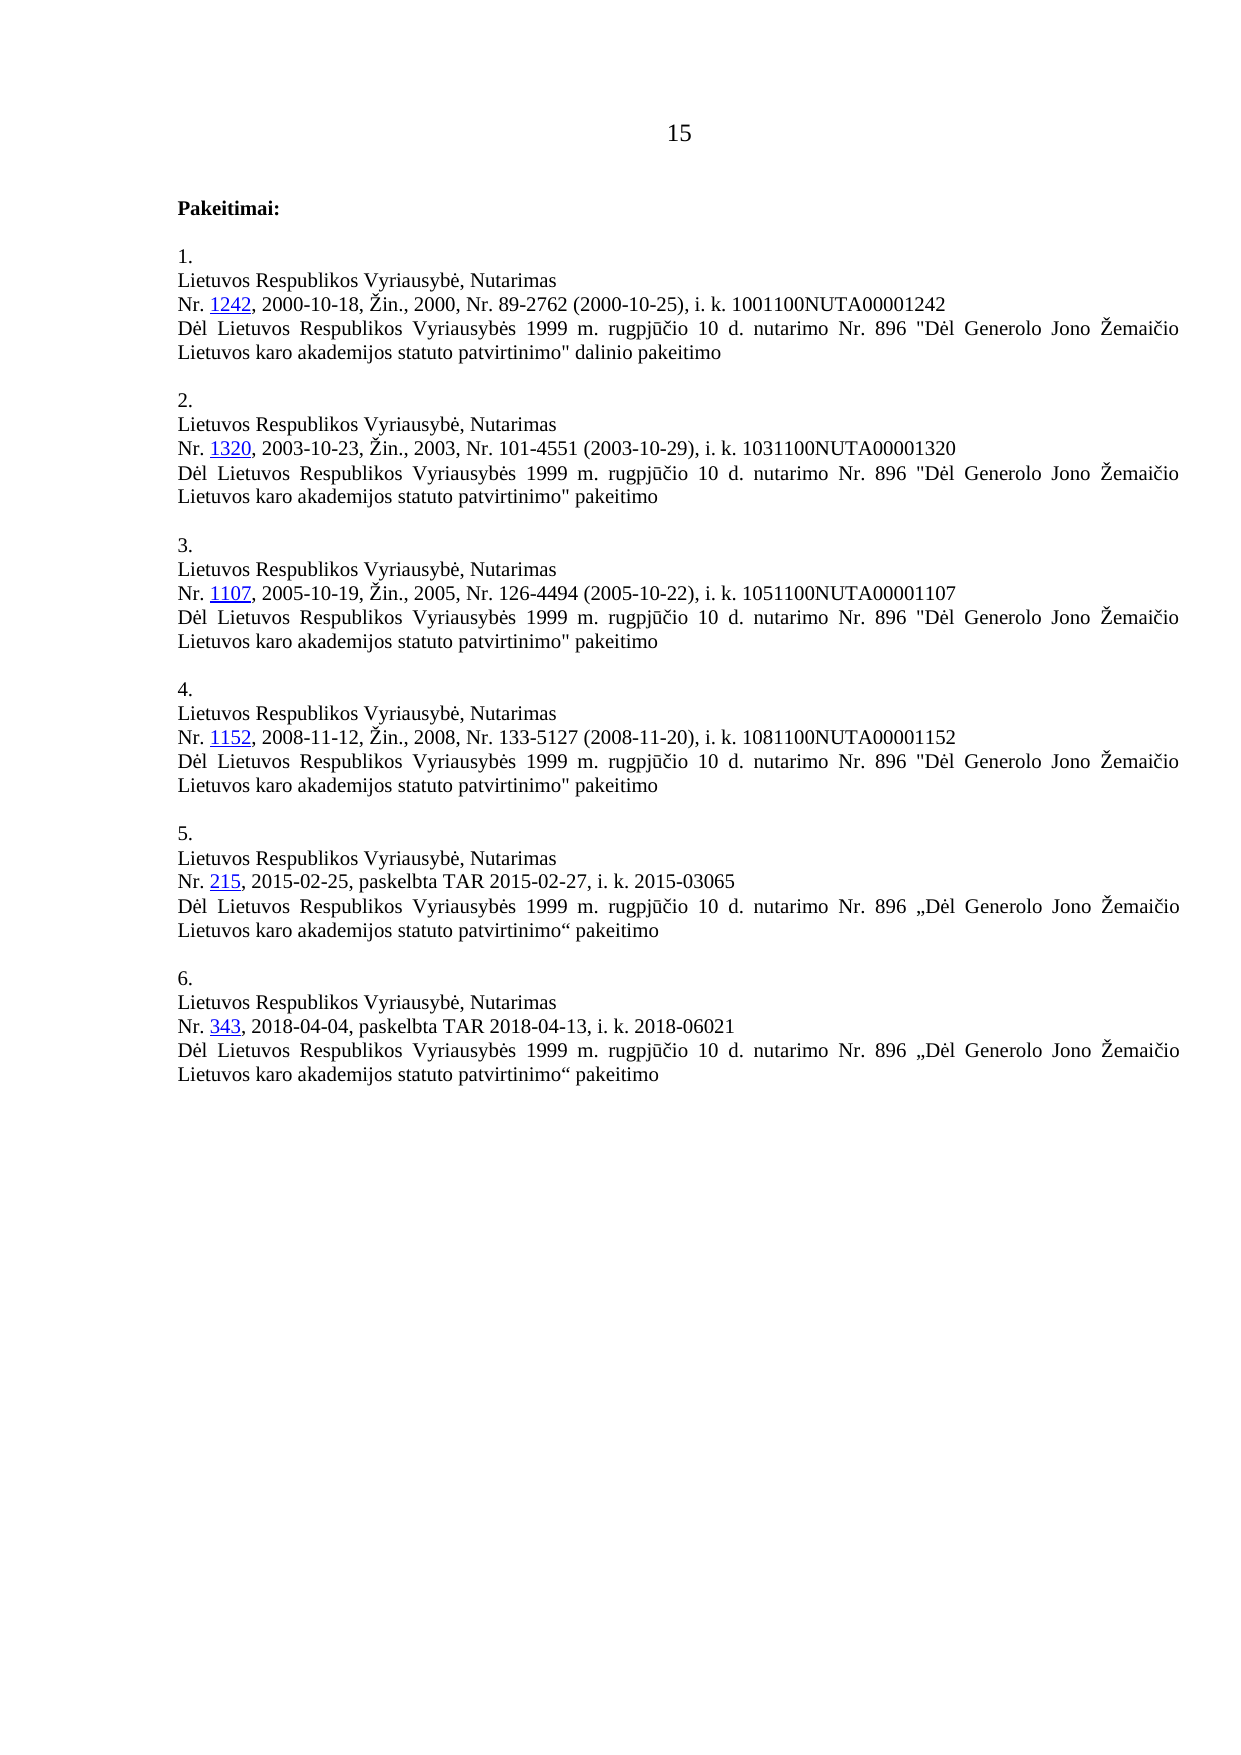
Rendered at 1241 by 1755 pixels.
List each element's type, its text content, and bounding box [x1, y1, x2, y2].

text 4. [177, 677, 1181, 701]
text 2. [177, 388, 1181, 412]
text Nr. 215, 2015-02-25, paskelbta TAR 2015-02-27, i. k. 2015-03065 [177, 869, 1181, 893]
text 3. [177, 533, 1181, 557]
text Lietuvos Respublikos Vyriausybė, Nutarimas [177, 557, 1181, 581]
text Lietuvos Respublikos Vyriausybė, Nutarimas [177, 412, 1181, 436]
text Lietuvos Respublikos Vyriausybė, Nutarimas [177, 701, 1181, 725]
text Nr. 1107, 2005-10-19, Žin., 2005, Nr. 126-4494 (2005-10-22), i. k. 1051100NUTA00001107 [177, 581, 1181, 605]
text Nr. 343, 2018-04-04, paskelbta TAR 2018-04-13, i. k. 2018-06021 [177, 1014, 1181, 1038]
text Nr. 1242, 2000-10-18, Žin., 2000, Nr. 89-2762 (2000-10-25), i. k. 1001100NUTA00001242 [177, 292, 1181, 316]
text 6. [177, 966, 1181, 990]
text Dėl Lietuvos Respublikos Vyriausybės 1999 m. rugpjūčio 10 d. nutarimo Nr. 896 "Dėl Generolo Jono Žemaičio Lietuvos karo akademijos statuto patvirtinimo" pakeitimo [177, 460, 1181, 508]
text Nr. 1320, 2003-10-23, Žin., 2003, Nr. 101-4551 (2003-10-29), i. k. 1031100NUTA00001320 [177, 436, 1181, 460]
text Dėl Lietuvos Respublikos Vyriausybės 1999 m. rugpjūčio 10 d. nutarimo Nr. 896 „Dėl Generolo Jono Žemaičio Lietuvos karo akademijos statuto patvirtinimo“ pakeitimo [177, 893, 1181, 942]
text Dėl Lietuvos Respublikos Vyriausybės 1999 m. rugpjūčio 10 d. nutarimo Nr. 896 „Dėl Generolo Jono Žemaičio Lietuvos karo akademijos statuto patvirtinimo“ pakeitimo [177, 1038, 1181, 1086]
text Pakeitimai: [177, 196, 1181, 220]
text Lietuvos Respublikos Vyriausybė, Nutarimas [177, 845, 1181, 869]
text 5. [177, 821, 1181, 845]
text Nr. 1152, 2008-11-12, Žin., 2008, Nr. 133-5127 (2008-11-20), i. k. 1081100NUTA00001152 [177, 725, 1181, 749]
text Lietuvos Respublikos Vyriausybė, Nutarimas [177, 268, 1181, 292]
text Dėl Lietuvos Respublikos Vyriausybės 1999 m. rugpjūčio 10 d. nutarimo Nr. 896 "Dėl Generolo Jono Žemaičio Lietuvos karo akademijos statuto patvirtinimo" dalinio pakeitimo [177, 316, 1181, 364]
text Dėl Lietuvos Respublikos Vyriausybės 1999 m. rugpjūčio 10 d. nutarimo Nr. 896 "Dėl Generolo Jono Žemaičio Lietuvos karo akademijos statuto patvirtinimo" pakeitimo [177, 749, 1181, 797]
text Dėl Lietuvos Respublikos Vyriausybės 1999 m. rugpjūčio 10 d. nutarimo Nr. 896 "Dėl Generolo Jono Žemaičio Lietuvos karo akademijos statuto patvirtinimo" pakeitimo [177, 605, 1181, 653]
text Lietuvos Respublikos Vyriausybė, Nutarimas [177, 990, 1181, 1014]
text 1. [177, 244, 1181, 268]
